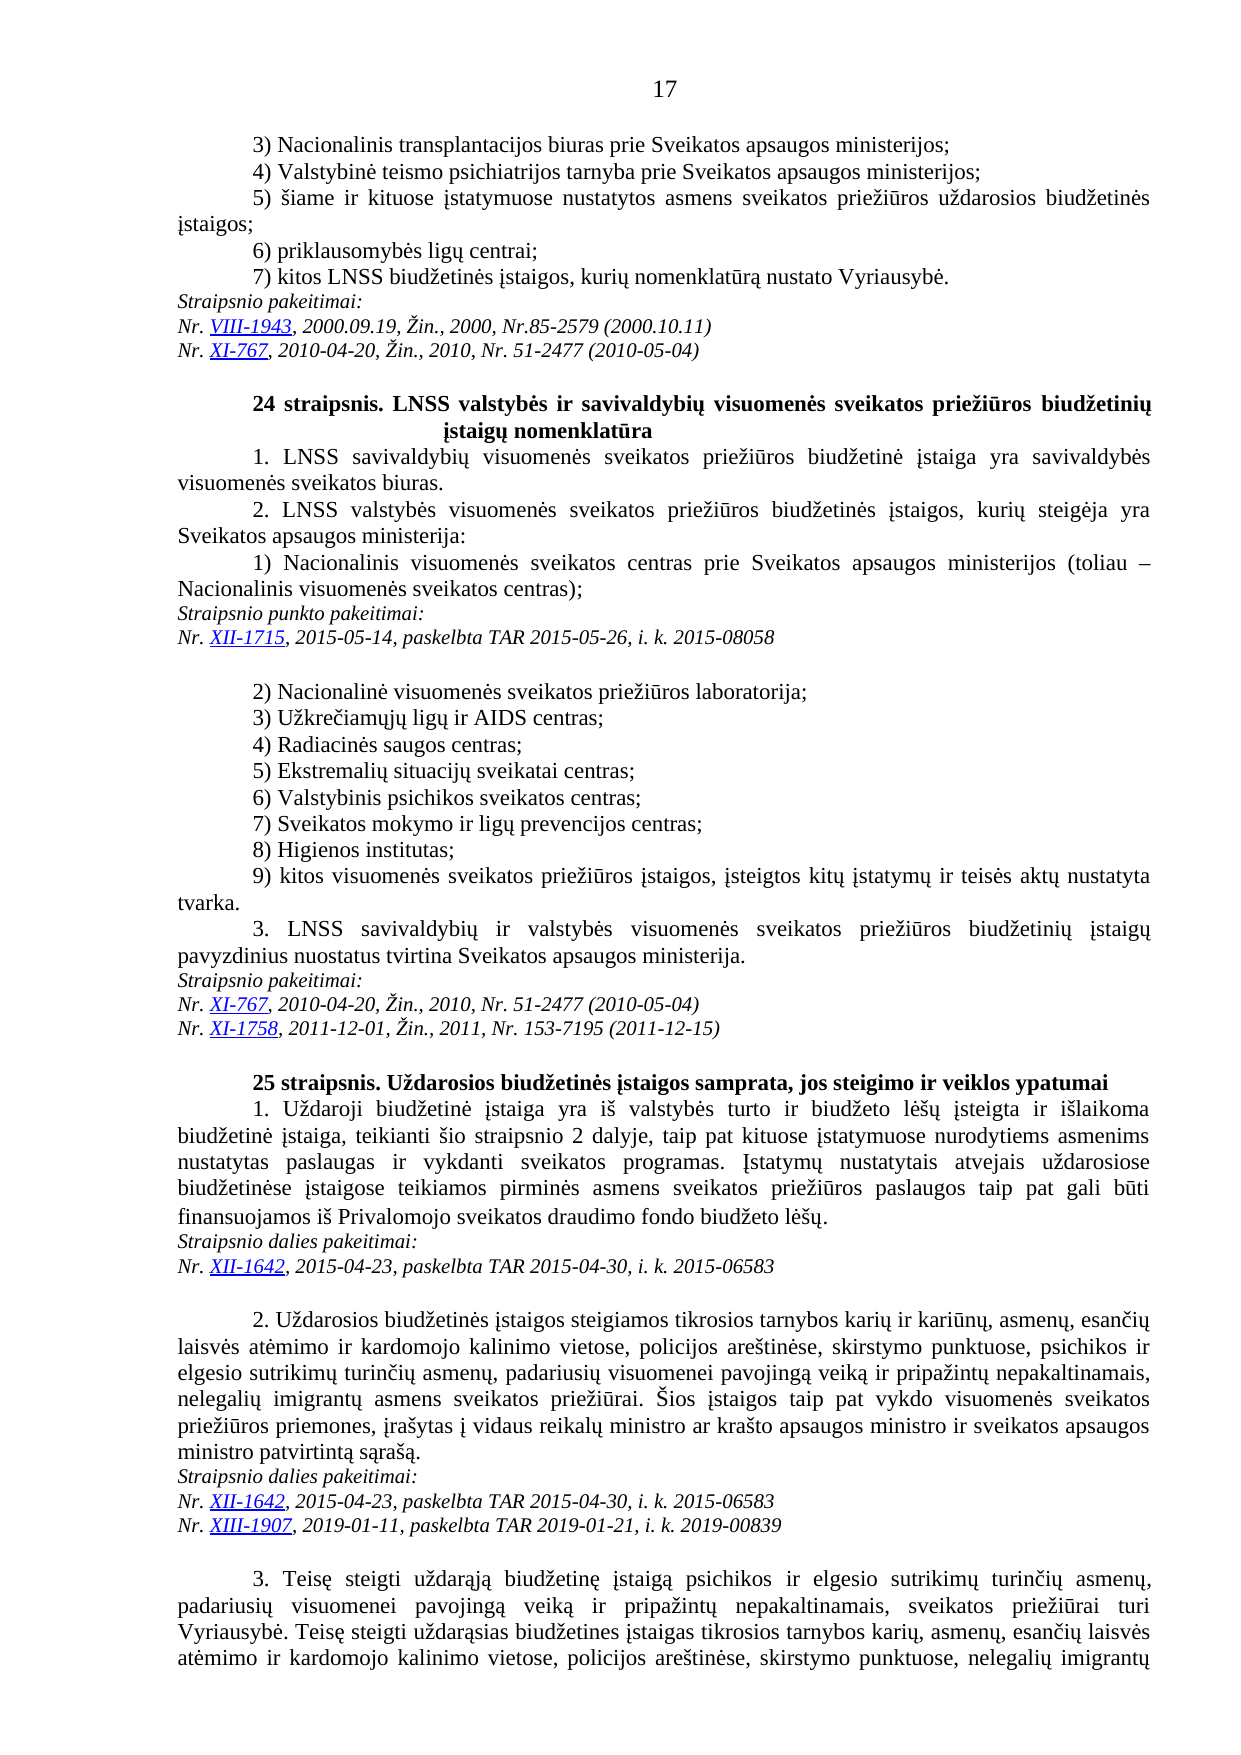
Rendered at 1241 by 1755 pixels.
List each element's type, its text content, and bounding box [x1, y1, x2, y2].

text 1. LNSS savivaldybių visuomenės sveikatos priežiūros biudžetinė įstaiga yra savivaldybės visuomenės sveikatos biuras. [177, 443, 1152, 496]
text 4) Radiacinės saugos centras; [177, 731, 1152, 757]
text 5) Ekstremalių situacijų sveikatai centras; [177, 757, 1152, 783]
text Nr. XI-767, 2010-04-20, Žin., 2010, Nr. 51-2477 (2010-05-04) [177, 992, 1152, 1016]
text Nr. XIII-1907, 2019-01-11, paskelbta TAR 2019-01-21, i. k. 2019-00839 [177, 1513, 1152, 1537]
text 2. LNSS valstybės visuomenės sveikatos priežiūros biudžetinės įstaigos, kurių steigėja yra Sveikatos apsaugos ministerija: [177, 496, 1152, 548]
text Nr. XII-1715, 2015-05-14, paskelbta TAR 2015-05-26, i. k. 2015-08058 [177, 625, 1152, 649]
text 1) Nacionalinis visuomenės sveikatos centras prie Sveikatos apsaugos ministerijos (toliau – Nacionalinis visuomenės sveikatos centras); [177, 548, 1152, 601]
text 3. Teisę steigti uždarąją biudžetinę įstaigą psichikos ir elgesio sutrikimų turinčių asmenų, padariusių visuomenei pavojingą veiką ir pripažintų nepakaltinamais, sveikatos priežiūrai turi Vyriausybė. Teisę steigti uždarąsias biudžetines įstaigas tikrosios tarnybos karių, asmenų, esančių laisvės atėmimo ir kardomojo kalinimo vietose, policijos areštinėse, skirstymo punktuose, nelegalių imigrantų [177, 1565, 1152, 1671]
text Straipsnio dalies pakeitimai: [177, 1229, 1152, 1253]
text 3) Nacionalinis transplantacijos biuras prie Sveikatos apsaugos ministerijos; [177, 131, 1152, 158]
text 7) Sveikatos mokymo ir ligų prevencijos centras; [177, 810, 1152, 836]
text 9) kitos visuomenės sveikatos priežiūros įstaigos, įsteigtos kitų įstatymų ir teisės aktų nustatyta tvarka. [177, 863, 1152, 915]
text 4) Valstybinė teismo psichiatrijos tarnyba prie Sveikatos apsaugos ministerijos; [177, 158, 1152, 184]
text 8) Higienos institutas; [177, 836, 1152, 863]
text 25 straipsnis. Uždarosios biudžetinės įstaigos samprata, jos steigimo ir veiklos ypatumai [252, 1069, 1152, 1095]
text Straipsnio dalies pakeitimai: [177, 1464, 1152, 1488]
text Straipsnio pakeitimai: [177, 968, 1152, 992]
text 2. Uždarosios biudžetinės įstaigos steigiamos tikrosios tarnybos karių ir kariūnų, asmenų, esančių laisvės atėmimo ir kardomojo kalinimo vietose, policijos areštinėse, skirstymo punktuose, psichikos ir elgesio sutrikimų turinčių asmenų, padariusių visuomenei pavojingą veiką ir pripažintų nepakaltinamais, nelegalių imigrantų asmens sveikatos priežiūrai. Šios įstaigos taip pat vykdo visuomenės sveikatos priežiūros priemones, įrašytas į vidaus reikalų ministro ar krašto apsaugos ministro ir sveikatos apsaugos ministro patvirtintą sąrašą. [177, 1306, 1152, 1464]
text 1. Uždaroji biudžetinė įstaiga yra iš valstybės turto ir biudžeto lėšų įsteigta ir išlaikoma biudžetinė įstaiga, teikianti šio straipsnio 2 dalyje, taip pat kituose įstatymuose nurodytiems asmenims nustatytas paslaugas ir vykdanti sveikatos programas. Įstatymų nustatytais atvejais uždarosiose biudžetinėse įstaigose teikiamos pirminės asmens sveikatos priežiūros paslaugos taip pat gali būti finansuojamos iš Privalomojo sveikatos draudimo fondo biudžeto lėšų. [177, 1095, 1152, 1229]
text Straipsnio punkto pakeitimai: [177, 601, 1152, 625]
text Nr. XI-1758, 2011-12-01, Žin., 2011, Nr. 153-7195 (2011-12-15) [177, 1016, 1152, 1040]
text 2) Nacionalinė visuomenės sveikatos priežiūros laboratorija; [177, 678, 1152, 704]
text 7) kitos LNSS biudžetinės įstaigos, kurių nomenklatūrą nustato Vyriausybė. [177, 263, 1152, 289]
text 24 straipsnis. LNSS valstybės ir savivaldybių visuomenės sveikatos priežiūros biudžetinių įstaigų nomenklatūra [252, 390, 1152, 443]
text 6) Valstybinis psichikos sveikatos centras; [177, 783, 1152, 810]
text Nr. XI-767, 2010-04-20, Žin., 2010, Nr. 51-2477 (2010-05-04) [177, 338, 1152, 362]
text 3) Užkrečiamųjų ligų ir AIDS centras; [177, 704, 1152, 731]
text Nr. XII-1642, 2015-04-23, paskelbta TAR 2015-04-30, i. k. 2015-06583 [177, 1488, 1152, 1513]
text Nr. VIII-1943, 2000.09.19, Žin., 2000, Nr.85-2579 (2000.10.11) [177, 313, 1152, 338]
text 6) priklausomybės ligų centrai; [177, 237, 1152, 263]
text 5) šiame ir kituose įstatymuose nustatytos asmens sveikatos priežiūros uždarosios biudžetinės įstaigos; [177, 184, 1152, 237]
text Straipsnio pakeitimai: [177, 289, 1152, 313]
text 3. LNSS savivaldybių ir valstybės visuomenės sveikatos priežiūros biudžetinių įstaigų pavyzdinius nuostatus tvirtina Sveikatos apsaugos ministerija. [177, 915, 1152, 968]
text Nr. XII-1642, 2015-04-23, paskelbta TAR 2015-04-30, i. k. 2015-06583 [177, 1253, 1152, 1278]
